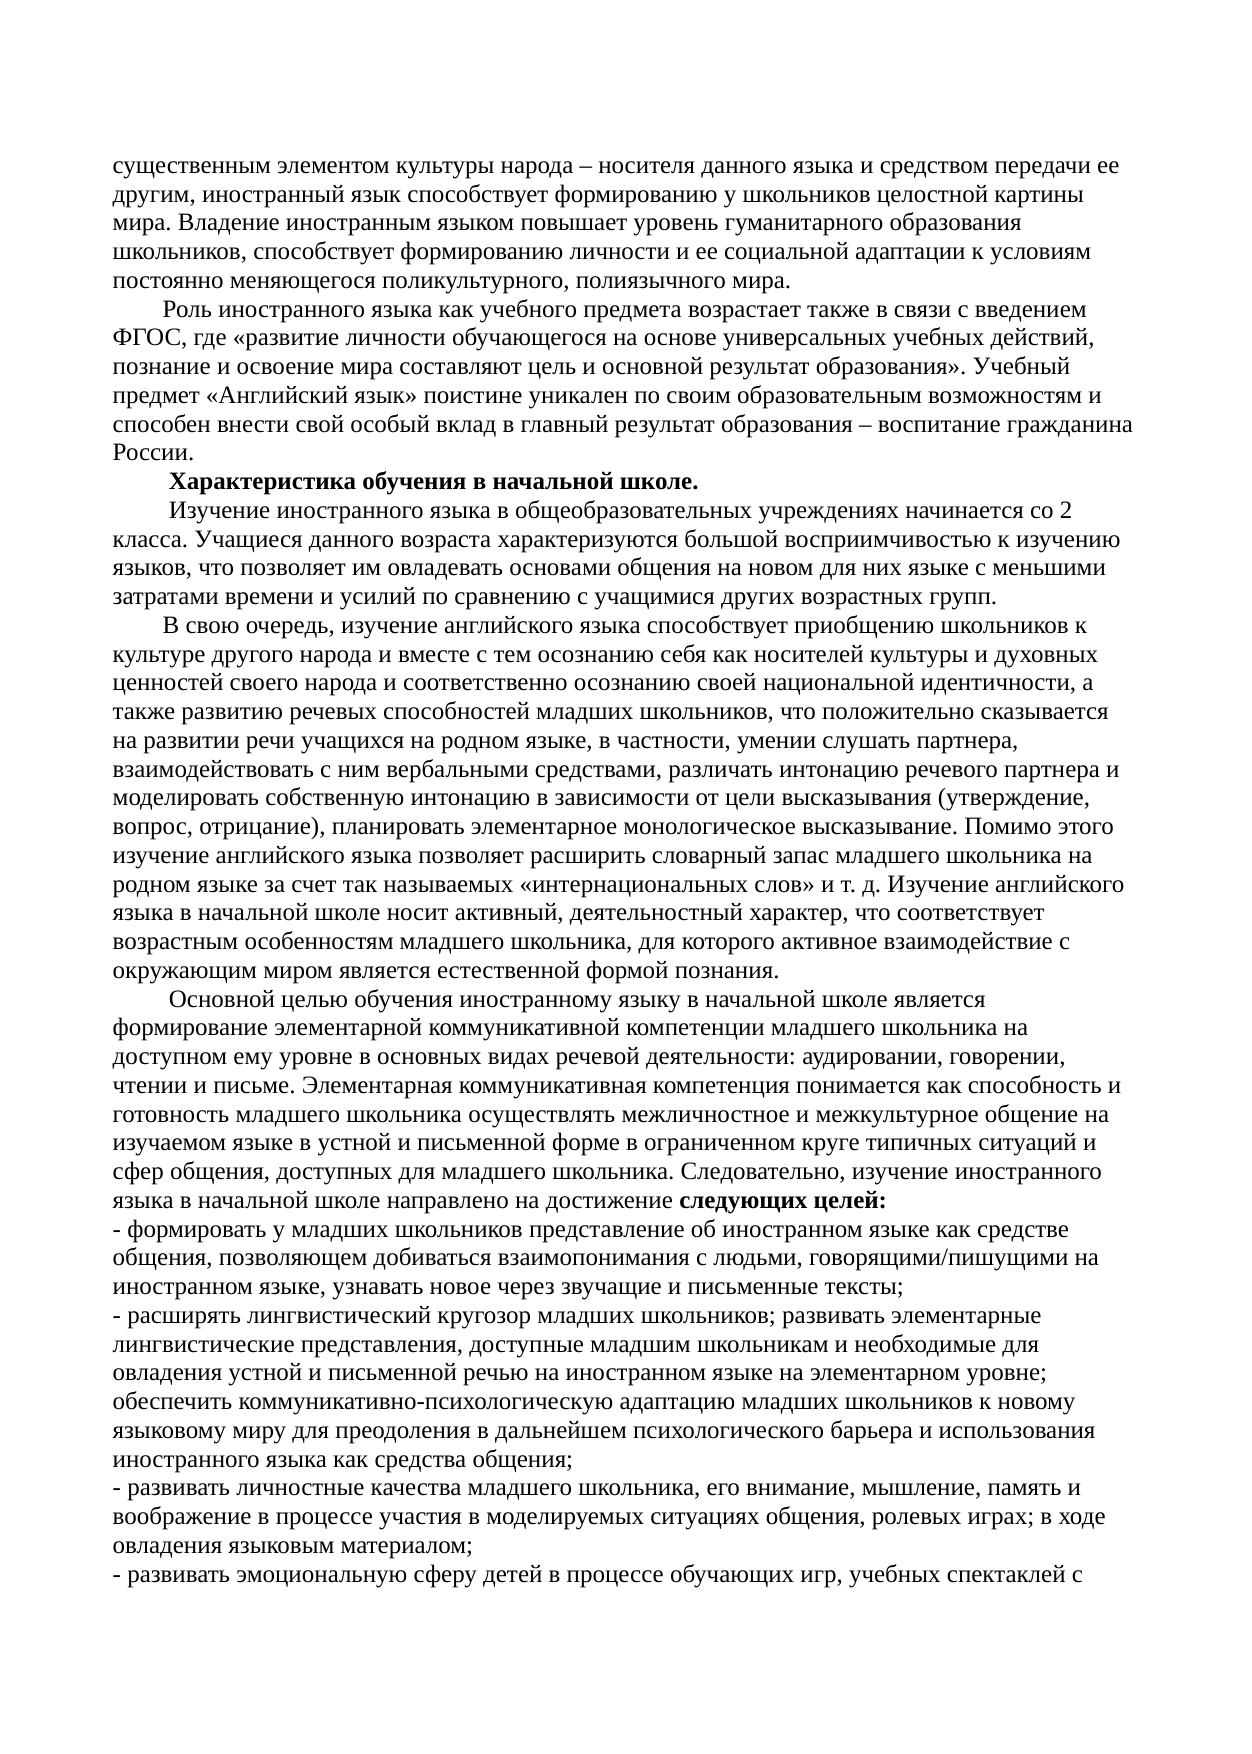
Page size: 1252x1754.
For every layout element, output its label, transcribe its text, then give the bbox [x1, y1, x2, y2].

text существенным элементом культуры народа – носителя данного языка и средством передачи ее другим, иностранный язык способствует формированию у школьников целостной картины мира. Владение иностранным языком повышает уровень гуманитарного образования школьников, способствует формированию личности и ее социальной адаптации к условиям постоянно меняющегося поликультурного, полиязычного мира. [112, 150, 1139, 294]
text Характеристика обучения в начальной школе. [112, 466, 1139, 495]
text В свою очередь, изучение английского языка способствует приобщению школьников к культуре другого народа и вместе с тем осознанию себя как носителей культуры и духовных ценностей своего народа и соответственно осознанию своей национальной идентичности, а также развитию речевых способностей младших школьников, что положительно сказывается на развитии речи учащихся на родном языке, в частности, умении слушать партнера, взаимодействовать с ним вербальными средствами, различать интонацию речевого партнера и моделировать собственную интонацию в зависимости от цели высказывания (утверждение, вопрос, отрицание), планировать элементарное монологическое высказывание. Помимо этого изучение английского языка позволяет расширить словарный запас младшего школьника на родном языке за счет так называемых «интернациональных слов» и т. д. Изучение английского языка в начальной школе носит активный, деятельностный характер, что соответствует возрастным особенностям младшего школьника, для которого активное взаимодействие с окружающим миром является естественной формой познания. [112, 610, 1139, 984]
text - формировать у младших школьников представление об иностранном языке как средстве общения, позволяющем добиваться взаимопонимания с людьми, говорящими/пишущими на иностранном языке, узнавать новое через звучащие и письменные тексты; [112, 1214, 1139, 1300]
text - развивать личностные качества младшего школьника, его внимание, мышление, память и воображение в процессе участия в моделируемых ситуациях общения, ролевых играх; в ходе овладения языковым материалом; [112, 1472, 1139, 1559]
text обеспечить коммуникативно-психологическую адаптацию младших школьников к новому языковому миру для преодоления в дальнейшем психологического барьера и использования иностранного языка как средства общения; [112, 1386, 1139, 1472]
text - расширять лингвистический кругозор младших школьников; развивать элементарные лингвистические представления, доступные младшим школьникам и необходимые для овладения устной и письменной речью на иностранном языке на элементарном уровне; [112, 1300, 1139, 1386]
text Основной целью обучения иностранному языку в начальной школе является формирование элементарной коммуникативной компетенции младшего школьника на доступном ему уровне в основных видах речевой деятельности: аудировании, говорении, чтении и письме. Элементарная коммуникативная компетенция понимается как способность и готовность младшего школьника осуществлять межличностное и межкультурное общение на изучаемом языке в устной и письменной форме в ограниченном круге типичных ситуаций и сфер общения, доступных для младшего школьника. Следовательно, изучение иностранного языка в начальной школе направлено на достижение следующих целей: [112, 984, 1139, 1214]
text - развивать эмоциональную сферу детей в процессе обучающих игр, учебных спектаклей с [112, 1559, 1139, 1587]
text Роль иностранного языка как учебного предмета возрастает также в связи с введением ФГОС, где «развитие личности обучающегося на основе универсальных учебных действий, познание и освоение мира составляют цель и основной результат образования». Учебный предмет «Английский язык» поистине уникален по своим образовательным возможностям и способен внести свой особый вклад в главный результат образования – воспитание гражданина России. [112, 294, 1139, 466]
text Изучение иностранного языка в общеобразовательных учреждениях начинается со 2 класса. Учащиеся данного возраста характеризуются большой восприимчивостью к изучению языков, что позволяет им овладевать основами общения на новом для них языке с меньшими затратами времени и усилий по сравнению с учащимися других возрастных групп. [112, 495, 1139, 610]
